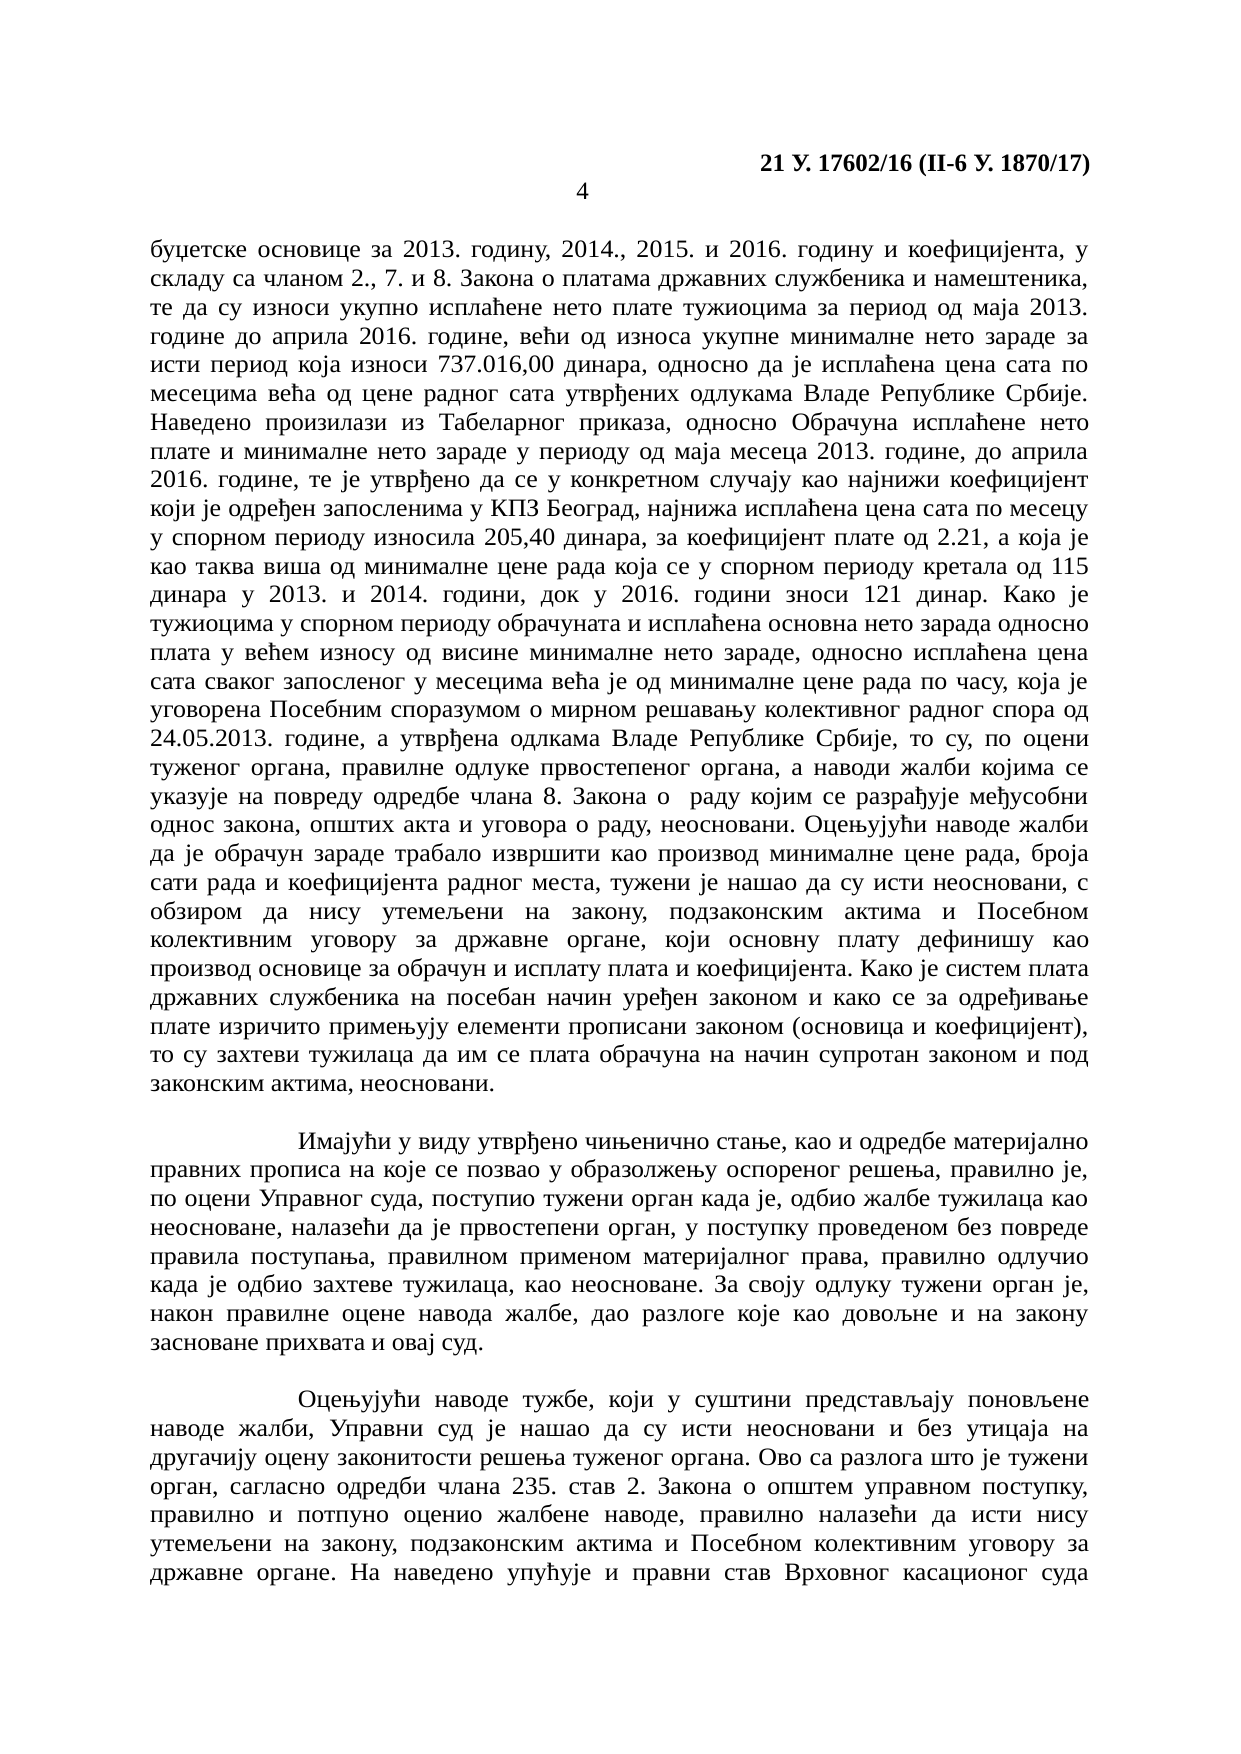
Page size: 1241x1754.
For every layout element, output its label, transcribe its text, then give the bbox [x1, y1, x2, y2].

text Оцењујући наводе тужбе, који у суштини представљају поновљене наводе жалби, Управни суд је нашао да су исти неосновани и без утицаја на другачију оцену законитости решења туженог органа. Ово са разлога што је тужени орган, сагласно одредби члана 235. став 2. Закона о општем управном поступку, правилно и потпуно оценио жалбене наводе, правилно налазећи да исти нису утемељени на закону, подзаконским актима и Посебном колективним уговору за државне органе. На наведено упућује и правни став Врховног касационог суда [150, 1384, 1090, 1586]
text Имајући у виду утврђено чињенично стање, као и одредбе материјално правних прописа на које се позвао у образолжењу оспореног решења, правилно је, по оцени Управног суда, поступио тужени орган када је, одбио жалбе тужилаца као неосноване, налазећи да је првостепени орган, у поступку проведеном без повреде правила поступања, правилном применом материјалног права, правилно одлучио када је одбио захтеве тужилаца, као неосноване. За своју одлуку тужени орган је, након правилне оцене навода жалбе, дао разлоге које као довољне и на закону засноване прихвата и овај суд. [150, 1126, 1090, 1356]
text буџетске основице за 2013. годину, 2014., 2015. и 2016. годину и коефицијента, у складу са чланом 2., 7. и 8. Закона о платама државних службеника и намештеника, те да су износи укупно исплаћене нето плате тужиоцима за период од маја 2013. године до априла 2016. године, већи од износа укупне минималне нето зараде за исти период која износи 737.016,00 динара, односно да је исплаћена цена сата по месецима већа од цене радног сата утврђених одлукама Владе Републике Србије. Наведено произилази из Табеларног приказа, односно Обрачуна исплаћене нето плате и минималне нето зараде у периоду од маја месеца 2013. године, до априла 2016. године, те је утврђено да се у конкретном случају као најнижи коефицијент који је одређен запосленима у КПЗ Београд, најнижа исплаћена цена сата по месецу у спорном периоду износила 205,40 динара, за коефицијент плате од 2.21, а која је као таква виша од минималне цене рада која се у спорном периоду кретала од 115 динара у 2013. и 2014. години, док у 2016. години зноси 121 динар. Како је тужиоцима у спорном периоду обрачуната и исплаћена основна нето зарада односно плата у већем износу од висине минималне нето зараде, односно исплаћена цена сата сваког запосленог у месецима већа је од минималне цене рада по часу, која је уговорена Посебним споразумом о мирном решавању колективног радног спора од 24.05.2013. године, а утврђена одлкама Владе Републике Србије, то су, по оцени туженог органа, правилне одлуке првостепеног органа, а наводи жалби којима се указује на повреду одредбе члана 8. Закона о раду којим се разрађује међусобни однос закона, општих акта и уговора о раду, неосновани. Оцењујући наводе жалби да је обрачун зараде трабало извршити као производ минималне цене рада, броја сати рада и коефицијента радног места, тужени је нашао да су исти неосновани, с обзиром да нису утемељени на закону, подзаконским актима и Посебном колективним уговору за државне органе, који основну плату дефинишу као производ основице за обрачун и исплату плата и коефицијента. Како је систем плата државних службеника на посебан начин уређен законом и како се за одређивање плате изричито примењују елементи прописани законом (основица и коефицијент), то су захтеви тужилаца да им се плата обрачуна на начин супротан законом и под законским актима, неосновани. [150, 234, 1090, 1097]
